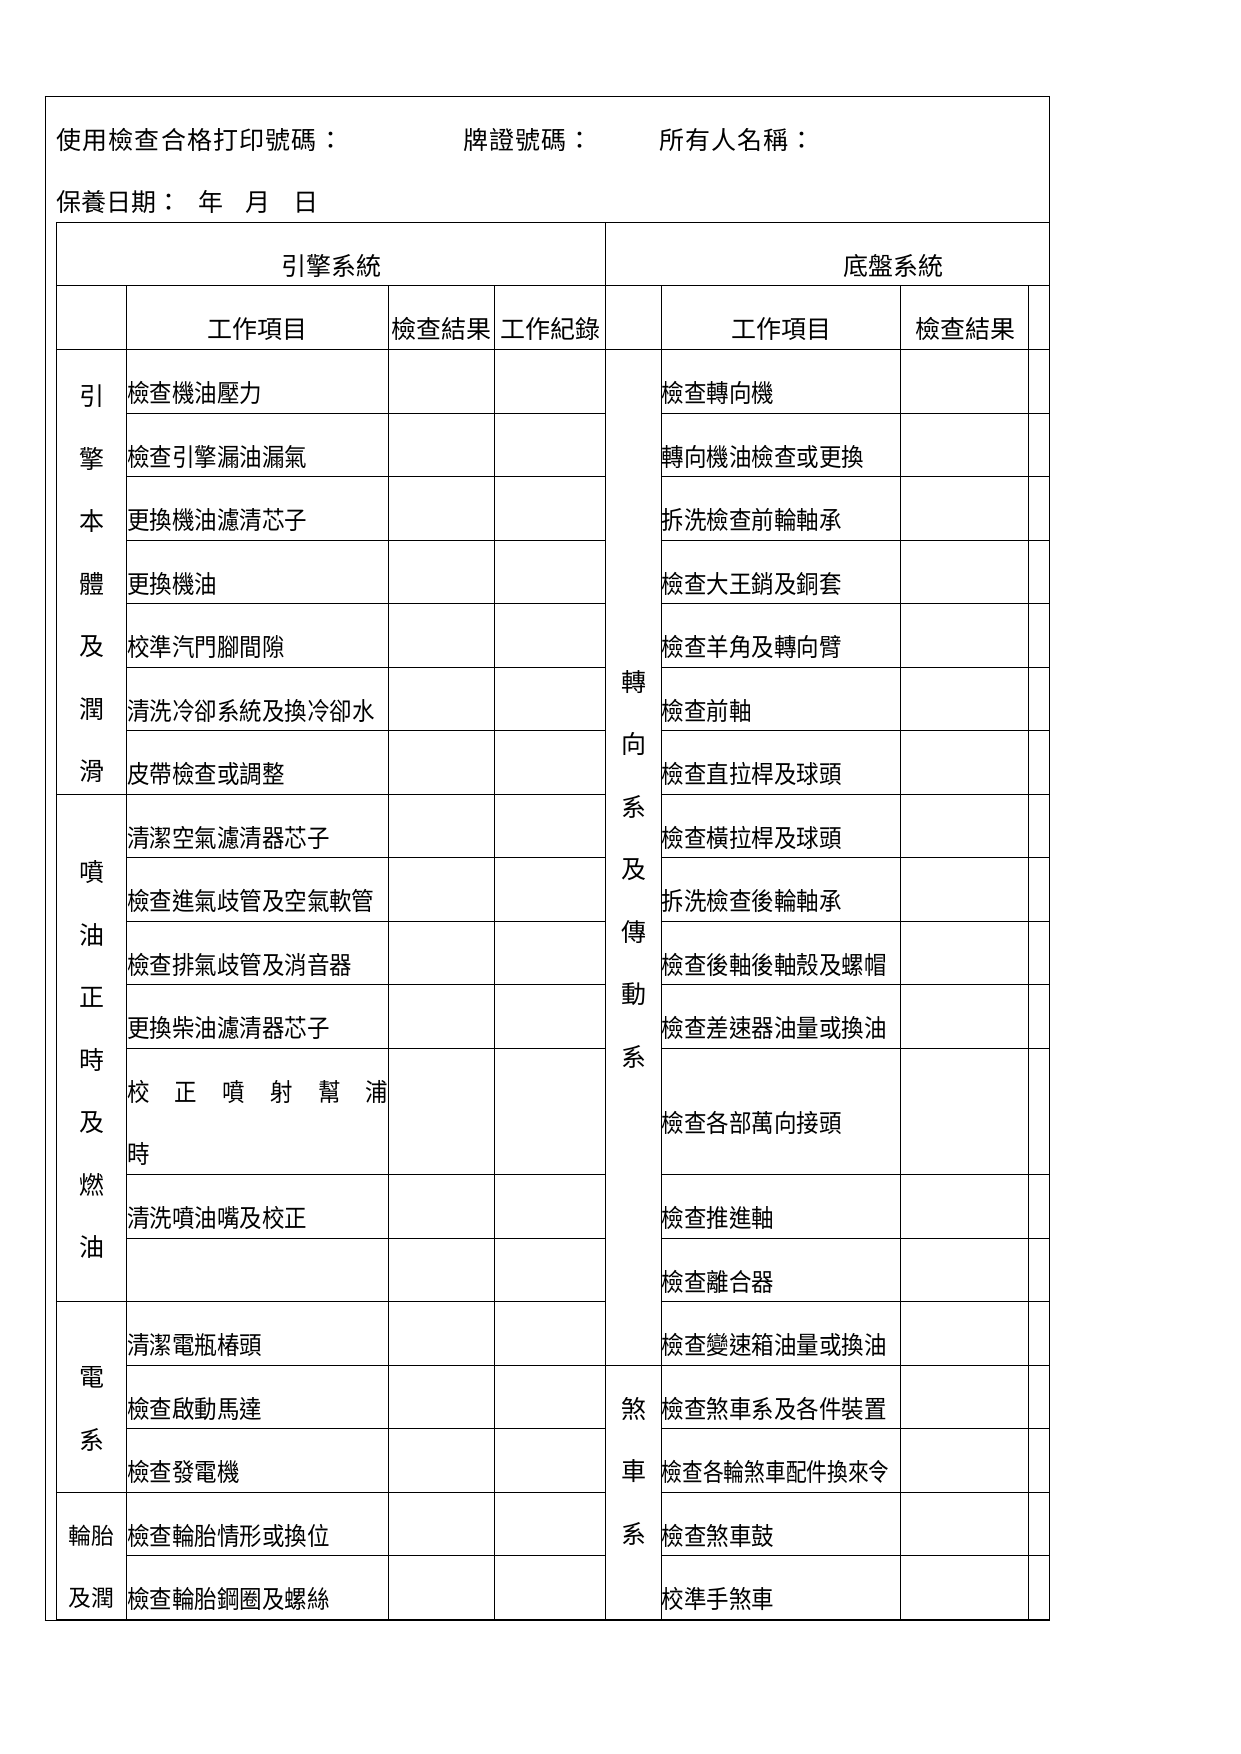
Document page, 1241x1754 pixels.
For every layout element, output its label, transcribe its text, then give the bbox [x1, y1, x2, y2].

table_cell [1029, 350, 1049, 412]
table_cell 校準汽門腳間隙 [127, 604, 388, 667]
table_cell 檢查直拉桿及球頭 [662, 731, 900, 794]
table_cell [389, 985, 494, 1048]
table_cell 檢查啟動馬達 [127, 1366, 388, 1428]
table_cell [1029, 668, 1049, 730]
table_cell [1029, 985, 1049, 1048]
table_cell 清洗冷卻系統及換冷卻水 [127, 668, 388, 730]
table_cell [1029, 541, 1049, 603]
table_cell 檢查煞車鼓 [662, 1493, 900, 1555]
table_cell 檢查大王銷及銅套 [662, 541, 900, 603]
table_cell 校準手煞車 [662, 1556, 900, 1619]
table_cell 檢查輪胎情形或換位 [127, 1493, 388, 1555]
table_cell [1029, 1049, 1049, 1174]
table_cell [901, 1556, 1028, 1619]
table_cell [495, 541, 605, 603]
table_cell [495, 668, 605, 730]
table_cell [901, 731, 1028, 794]
table_cell 清潔空氣濾清器芯子 [127, 795, 388, 857]
table_cell [901, 1239, 1028, 1301]
table_cell 更換機油濾清芯子 [127, 477, 388, 539]
table_cell [901, 795, 1028, 857]
table_cell [389, 1556, 494, 1619]
table_cell [389, 604, 494, 667]
table_cell 電系 [57, 1302, 126, 1492]
table_cell [389, 922, 494, 984]
table_cell 轉向機油檢查或更換 [662, 414, 900, 476]
table_cell [389, 858, 494, 921]
table_cell [495, 795, 605, 857]
table_cell [1029, 604, 1049, 667]
table_cell [901, 1366, 1028, 1428]
table_cell 檢查羊角及轉向臂 [662, 604, 900, 667]
table_cell [127, 1239, 388, 1301]
table_cell [1029, 858, 1049, 921]
table_cell [1029, 1239, 1049, 1301]
table_cell 更換機油 [127, 541, 388, 603]
table_cell 轉向系及傳動系 [606, 350, 661, 1364]
table_cell 工作項目 [127, 286, 388, 349]
table_cell [495, 1239, 605, 1301]
table_cell [1029, 1429, 1049, 1492]
table_cell [495, 731, 605, 794]
table_cell [495, 1556, 605, 1619]
table_cell [389, 1239, 494, 1301]
table_cell [389, 1366, 494, 1428]
table_cell 檢查轉向機 [662, 350, 900, 412]
table_cell [495, 1049, 605, 1174]
table_cell 檢查進氣歧管及空氣軟管 [127, 858, 388, 921]
table_cell [901, 1175, 1028, 1237]
table_cell [495, 414, 605, 476]
table_cell [901, 350, 1028, 412]
table_cell 工作紀錄 [495, 286, 605, 349]
table_cell 引擎本體及潤滑 [57, 350, 126, 794]
table_cell 清潔電瓶椿頭 [127, 1302, 388, 1364]
table_cell 檢查引擎漏油漏氣 [127, 414, 388, 476]
table_cell [389, 1049, 494, 1174]
table_cell [495, 350, 605, 412]
table_cell 工作紀錄 [1029, 286, 1049, 349]
table_cell [389, 350, 494, 412]
table_header 引擎系統 [57, 223, 605, 285]
table_cell [1029, 1302, 1049, 1364]
table_cell [1029, 922, 1049, 984]
table_cell [495, 1493, 605, 1555]
table_cell 更換柴油濾清器芯子 [127, 985, 388, 1048]
table_cell [1029, 731, 1049, 794]
table_cell [389, 414, 494, 476]
table_cell [389, 731, 494, 794]
table_cell [389, 1493, 494, 1555]
table_cell [495, 1429, 605, 1492]
table_cell [1029, 795, 1049, 857]
table_cell 輪胎及潤 [57, 1493, 126, 1619]
table_cell [901, 477, 1028, 539]
table_cell [495, 985, 605, 1048]
table_cell 檢查排氣歧管及消音器 [127, 922, 388, 984]
table_cell 檢查發電機 [127, 1429, 388, 1492]
table_cell [389, 668, 494, 730]
table_header 使用檢查合格打印號碼： 牌證號碼： 所有人名稱： 保養日期： 年 月 日 備註： [46, 97, 1049, 1620]
table_cell 檢查離合器 [662, 1239, 900, 1301]
table_cell 檢查煞車系及各件裝置 [662, 1366, 900, 1428]
table_cell 檢查變速箱油量或換油 [662, 1302, 900, 1364]
table_cell 檢查各部萬向接頭 [662, 1049, 900, 1174]
table_cell [901, 668, 1028, 730]
table_cell 檢查推進軸 [662, 1175, 900, 1237]
table_cell [495, 1175, 605, 1237]
table_cell [1029, 1175, 1049, 1237]
table_cell 拆洗檢查前輪軸承 [662, 477, 900, 539]
table_cell [389, 1302, 494, 1364]
table_cell [901, 604, 1028, 667]
table_cell 校正噴射幫浦 時 [127, 1049, 388, 1174]
table_cell [389, 477, 494, 539]
table_cell [1029, 477, 1049, 539]
table_cell [1029, 1493, 1049, 1555]
table_cell [901, 1493, 1028, 1555]
table_cell 檢查結果 [389, 286, 494, 349]
table_cell [495, 1302, 605, 1364]
table_cell [901, 1302, 1028, 1364]
table_cell [495, 858, 605, 921]
table_cell [901, 1049, 1028, 1174]
table_cell 檢查結果 [901, 286, 1028, 349]
table_cell 檢查後軸後軸殼及螺帽 [662, 922, 900, 984]
table_cell [901, 414, 1028, 476]
table_cell 檢查橫拉桿及球頭 [662, 795, 900, 857]
table_cell [389, 1429, 494, 1492]
table_cell 檢查機油壓力 [127, 350, 388, 412]
table_cell [901, 541, 1028, 603]
table_cell [901, 858, 1028, 921]
table_cell 檢查前軸 [662, 668, 900, 730]
table_header 底盤系統 [606, 223, 1049, 285]
table_cell 檢查差速器油量或換油 [662, 985, 900, 1048]
table_cell [606, 286, 661, 349]
table_cell [495, 922, 605, 984]
table_cell 噴油正時及燃油 [57, 795, 126, 1301]
table_cell [1029, 414, 1049, 476]
table_cell [1029, 1366, 1049, 1428]
table_cell [901, 922, 1028, 984]
table_cell 煞 車 系 [606, 1366, 661, 1619]
table_cell 拆洗檢查後輪軸承 [662, 858, 900, 921]
table_cell [389, 541, 494, 603]
table_cell [495, 477, 605, 539]
table_cell [495, 604, 605, 667]
table_cell [901, 1429, 1028, 1492]
table_cell 清洗噴油嘴及校正 [127, 1175, 388, 1237]
table_cell [495, 1366, 605, 1428]
table_cell 皮帶檢查或調整 [127, 731, 388, 794]
table_cell [901, 985, 1028, 1048]
table_cell [389, 1175, 494, 1237]
table_cell [389, 795, 494, 857]
table_cell 檢查輪胎鋼圈及螺絲 [127, 1556, 388, 1619]
table_cell 檢查各輪煞車配件換來令 [662, 1429, 900, 1492]
table_cell 工作項目 [662, 286, 900, 349]
table_cell [57, 286, 126, 349]
table_cell [1029, 1556, 1049, 1619]
